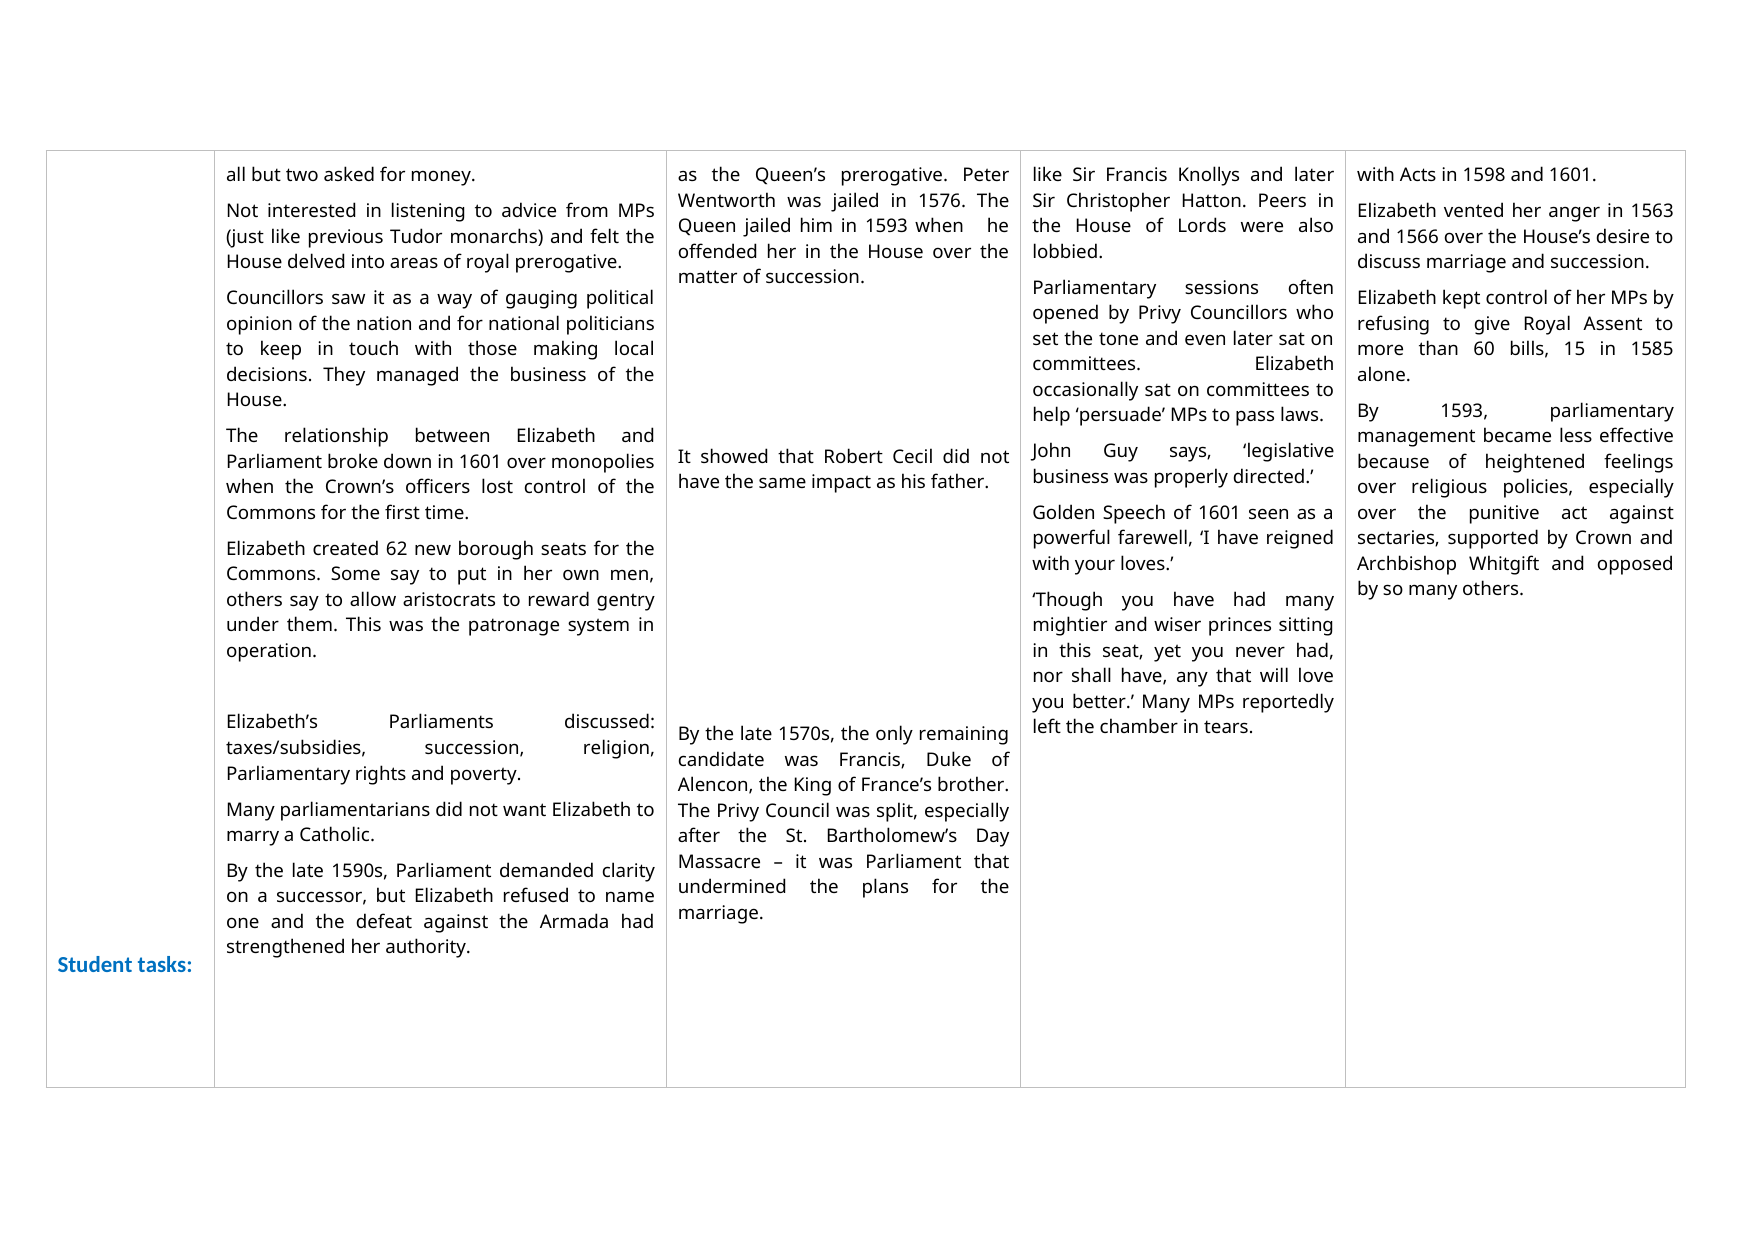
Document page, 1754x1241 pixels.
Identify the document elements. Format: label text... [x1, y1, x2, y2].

table_cell with Acts in 1598 and 1601. Elizabeth vented her anger in 1563 and 1566 over the House’s desire to discuss marriage and succession. Elizabeth kept control of her MPs by refusing to give Royal Assent to more than 60 bills, 15 in 1585 alone. By 1593, parliamentary management became less effective because of heightened feelings over religious policies, especially over the punitive act against sectaries, supported by Crown and Archbishop Whitgift and opposed by so many others. [1346, 151, 1685, 1087]
table_cell like Sir Francis Knollys and later Sir Christopher Hatton. Peers in the House of Lords were also lobbied. Parliamentary sessions often opened by Privy Councillors who set the tone and even later sat on committees. Elizabeth occasionally sat on committees to help ‘persuade’ MPs to pass laws. John Guy says, ‘legislative business was properly directed.’ Golden Speech of 1601 seen as a powerful farewell, ‘I have reigned with your loves.’ ‘Though you have had many mightier and wiser princes sitting in this seat, yet you never had, nor shall have, any that will love you better.’ Many MPs reportedly left the chamber in tears. [1021, 151, 1345, 1087]
table_cell By now members were better educated, more confident. Continuity of parliamentary business was seen in its remaining two most important duties, raising extraordinary revenue and passing legislation. Elizabeth called 13 parliaments and all but two asked for money. Not interested in listening to advice from MPs (just like previous Tudor monarchs) and felt the House delved into areas of royal prerogative. Councillors saw it as a way of gauging political opinion of the nation and for national politicians to keep in touch with those making local decisions. They managed the business of the House. The relationship between Elizabeth and Parliament broke down in 1601 over monopolies when the Crown’s officers lost control of the Commons for the first time. Elizabeth created 62 new borough seats for the Commons. Some say to put in her own men, others say to allow aristocrats to reward gentry under them. This was the patronage system in operation. Elizabeth’s Parliaments discussed: taxes/subsidies, succession, religion, Parliamentary rights and poverty. Many parliamentarians did not want Elizabeth to marry a Catholic. By the late 1590s, Parliament demanded clarity on a successor, but Elizabeth refused to name one and the defeat against the Armada had strengthened her authority. Changes over time: identify ten Continuity: Identify five. [across one or more monarchs] Make a judgement of quality/success of government. Judge the importance of individuals when helping the Crown. [215, 151, 666, 1087]
table_cell Student tasks: [47, 151, 214, 1087]
table_cell They were willing to speak out much more, challenging Elizabeth about marriage and succession, as well as religion. Commons itself felt one member had gone too far, challenging areas seen as the Queen’s prerogative. Peter Wentworth was jailed in 1576. The Queen jailed him in 1593 when he offended her in the House over the matter of succession. It showed that Robert Cecil did not have the same impact as his father. By the late 1570s, the only remaining candidate was Francis, Duke of Alencon, the King of France’s brother. The Privy Council was split, especially after the St. Bartholomew’s Day Massacre – it was Parliament that undermined the plans for the marriage. Create a mind map for parliamentary relations for each monarch separately. Research and make a list of all marriage contenders. Research and make a list of all possible successors. [667, 151, 1020, 1087]
